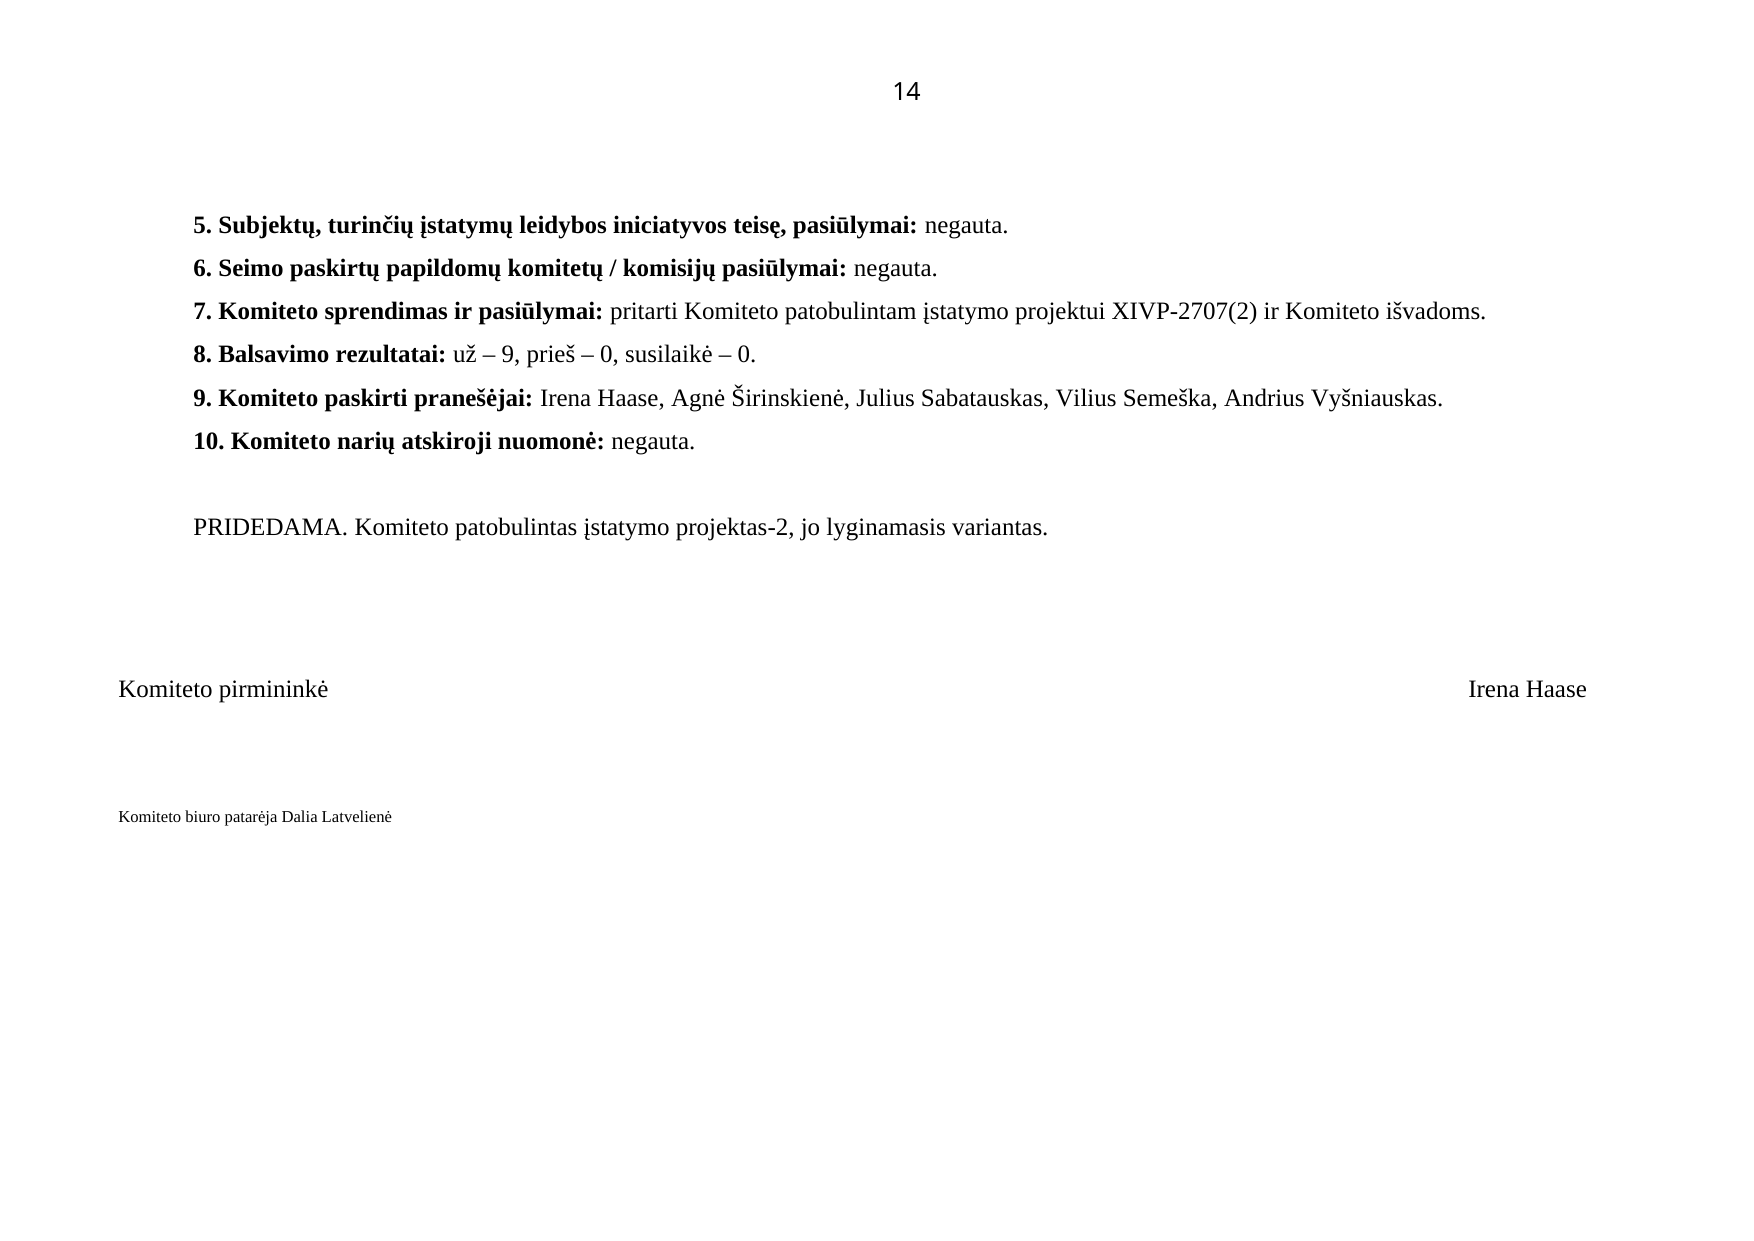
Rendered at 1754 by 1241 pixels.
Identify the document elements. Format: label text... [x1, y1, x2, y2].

text 10. Komiteto narių atskiroji nuomonė: negauta. [118, 426, 1695, 454]
subtitle 6. Seimo paskirtų papildomų komitetų / komisijų pasiūlymai: negauta. [118, 253, 1695, 282]
text Komiteto pirmininkė Irena Haase [118, 674, 1695, 703]
text 8. Balsavimo rezultatai: už – 9, prieš – 0, susilaikė – 0. [118, 339, 1695, 368]
subtitle 7. Komiteto sprendimas ir pasiūlymai: pritarti Komiteto patobulintam įstatymo projektui XIVP-2707(2) ir Komiteto išvadoms. [118, 296, 1695, 325]
text PRIDEDAMA. Komiteto patobulintas įstatymo projektas-2, jo lyginamasis variantas. [118, 512, 1695, 541]
text Komiteto biuro patarėja Dalia Latvelienė [118, 807, 1683, 826]
text 9. Komiteto paskirti pranešėjai: Irena Haase, Agnė Širinskienė, Julius Sabatauskas, Vilius Semeška, Andrius Vyšniauskas. [118, 383, 1695, 411]
subtitle 5. Subjektų, turinčių įstatymų leidybos iniciatyvos teisę, pasiūlymai: negauta. [118, 210, 1695, 239]
